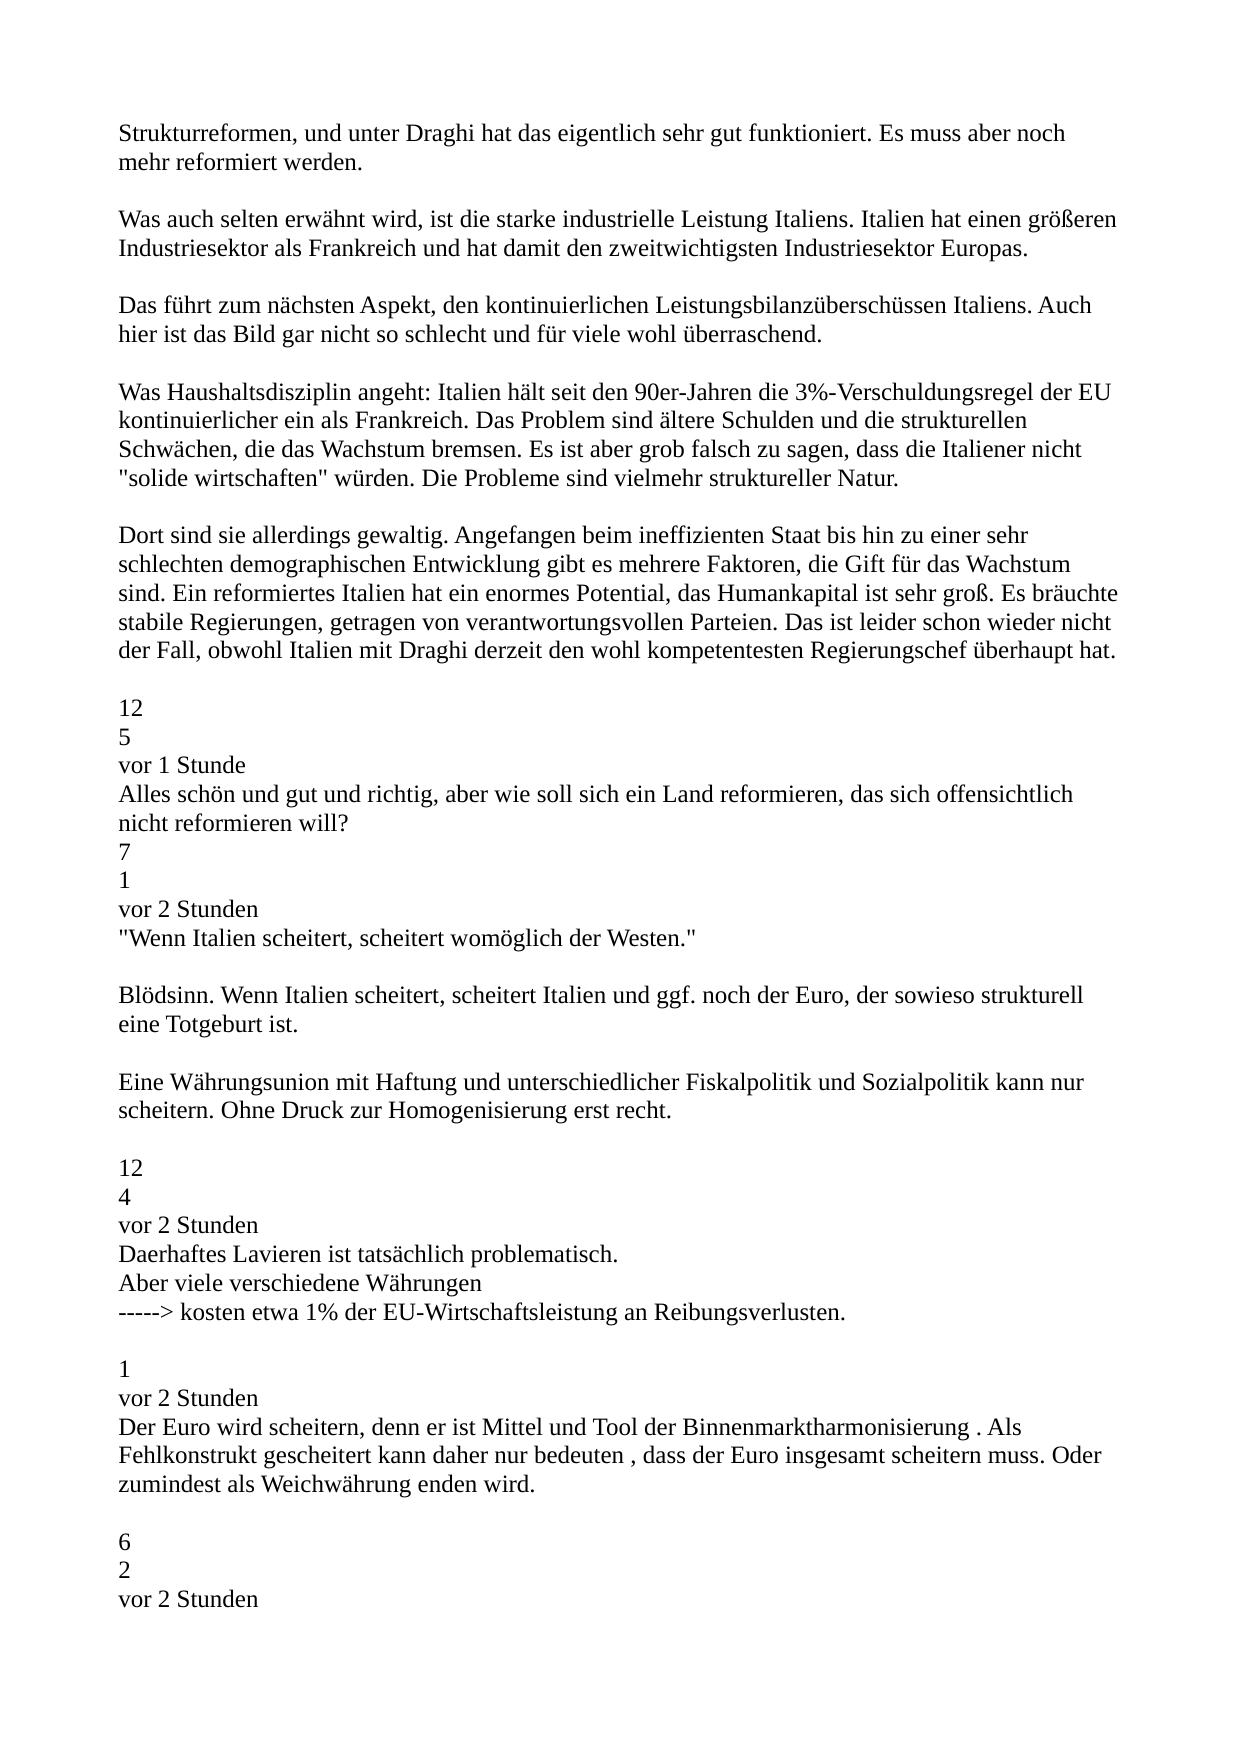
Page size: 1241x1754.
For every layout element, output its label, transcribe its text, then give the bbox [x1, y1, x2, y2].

text Blödsinn. Wenn Italien scheitert, scheitert Italien und ggf. noch der Euro, der sowieso strukturell eine Totgeburt ist. [118, 981, 1122, 1038]
text 5 [118, 722, 1122, 751]
text 4 [118, 1182, 1122, 1211]
text Was auch selten erwähnt wird, ist die starke industrielle Leistung Italiens. Italien hat einen größeren Industriesektor als Frankreich und hat damit den zweitwichtigsten Industriesektor Europas. [118, 204, 1122, 262]
text 6 [118, 1527, 1122, 1556]
text Alles schön und gut und richtig, aber wie soll sich ein Land reformieren, das sich offensichtlich nicht reformieren will? [118, 779, 1122, 837]
text vor 2 Stunden [118, 1383, 1122, 1412]
text vor 2 Stunden [118, 1584, 1122, 1613]
text 12 [118, 693, 1122, 722]
text Aber viele verschiedene Währungen [118, 1268, 1122, 1297]
text Daerhaftes Lavieren ist tatsächlich problematisch. [118, 1239, 1122, 1268]
text 12 [118, 1153, 1122, 1182]
text 1 [118, 866, 1122, 894]
text 7 [118, 837, 1122, 866]
text vor 2 Stunden [118, 1211, 1122, 1239]
text Strukturreformen, und unter Draghi hat das eigentlich sehr gut funktioniert. Es muss aber noch mehr reformiert werden. [118, 118, 1122, 176]
text Eine Währungsunion mit Haftung und unterschiedlicher Fiskalpolitik und Sozialpolitik kann nur scheitern. Ohne Druck zur Homogenisierung erst recht. [118, 1067, 1122, 1124]
text 2 [118, 1556, 1122, 1584]
text Was Haushaltsdisziplin angeht: Italien hält seit den 90er-Jahren die 3%-Verschuldungsregel der EU kontinuierlicher ein als Frankreich. Das Problem sind ältere Schulden und die strukturellen Schwächen, die das Wachstum bremsen. Es ist aber grob falsch zu sagen, dass die Italiener nicht "solide wirtschaften" würden. Die Probleme sind vielmehr struktureller Natur. [118, 377, 1122, 492]
text vor 1 Stunde [118, 751, 1122, 779]
text Der Euro wird scheitern, denn er ist Mittel und Tool der Binnenmarktharmonisierung . Als Fehlkonstrukt gescheitert kann daher nur bedeuten , dass der Euro insgesamt scheitern muss. Oder zumindest als Weichwährung enden wird. [118, 1412, 1122, 1498]
text -----> kosten etwa 1% der EU-Wirtschaftsleistung an Reibungsverlusten. [118, 1297, 1122, 1326]
text 1 [118, 1354, 1122, 1383]
text Dort sind sie allerdings gewaltig. Angefangen beim ineffizienten Staat bis hin zu einer sehr schlechten demographischen Entwicklung gibt es mehrere Faktoren, die Gift für das Wachstum sind. Ein reformiertes Italien hat ein enormes Potential, das Humankapital ist sehr groß. Es bräuchte stabile Regierungen, getragen von verantwortungsvollen Parteien. Das ist leider schon wieder nicht der Fall, obwohl Italien mit Draghi derzeit den wohl kompetentesten Regierungschef überhaupt hat. [118, 521, 1122, 664]
text vor 2 Stunden [118, 894, 1122, 923]
text "Wenn Italien scheitert, scheitert womöglich der Westen." [118, 923, 1122, 952]
text Das führt zum nächsten Aspekt, den kontinuierlichen Leistungsbilanzüberschüssen Italiens. Auch hier ist das Bild gar nicht so schlecht und für viele wohl überraschend. [118, 291, 1122, 348]
